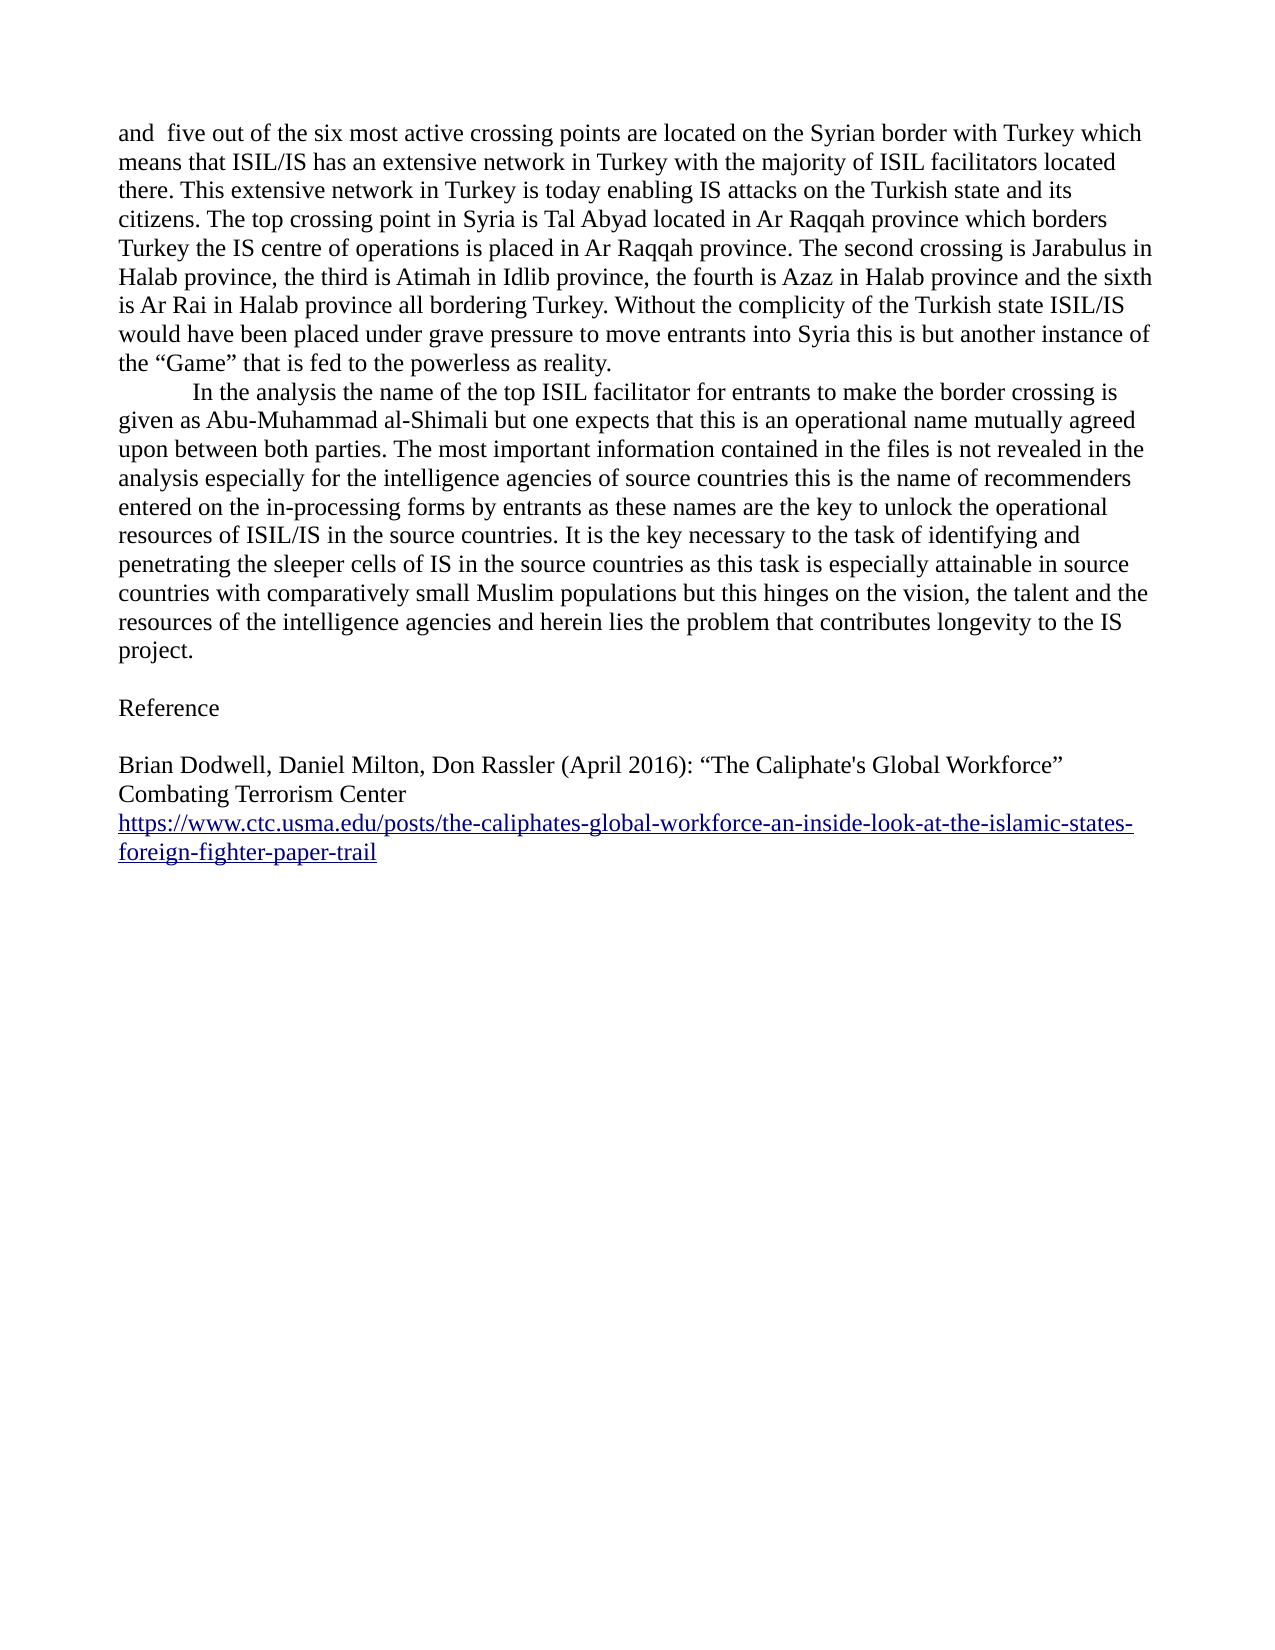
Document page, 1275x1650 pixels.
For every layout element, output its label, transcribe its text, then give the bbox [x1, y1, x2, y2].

text and five out of the six most active crossing points are located on the Syrian border with Turkey which means that ISIL/IS has an extensive network in Turkey with the majority of ISIL facilitators located there. This extensive network in Turkey is today enabling IS attacks on the Turkish state and its citizens. The top crossing point in Syria is Tal Abyad located in Ar Raqqah province which borders Turkey the IS centre of operations is placed in Ar Raqqah province. The second crossing is Jarabulus in Halab province, the third is Atimah in Idlib province, the fourth is Azaz in Halab province and the sixth is Ar Rai in Halab province all bordering Turkey. Without the complicity of the Turkish state ISIL/IS would have been placed under grave pressure to move entrants into Syria this is but another instance of the “Game” that is fed to the powerless as reality. [118, 118, 1157, 377]
text In the analysis the name of the top ISIL facilitator for entrants to make the border crossing is given as Abu-Muhammad al-Shimali but one expects that this is an operational name mutually agreed upon between both parties. The most important information contained in the files is not revealed in the analysis especially for the intelligence agencies of source countries this is the name of recommenders entered on the in-processing forms by entrants as these names are the key to unlock the operational resources of ISIL/IS in the source countries. It is the key necessary to the task of identifying and penetrating the sleeper cells of IS in the source countries as this task is especially attainable in source countries with comparatively small Muslim populations but this hinges on the vision, the talent and the resources of the intelligence agencies and herein lies the problem that contributes longevity to the IS project. [118, 377, 1157, 664]
text https://www.ctc.usma.edu/posts/the-caliphates-global-workforce-an-inside-look-at-the-islamic-states-foreign-fighter-paper-trail [118, 808, 1157, 866]
text Reference [118, 693, 1157, 722]
text Brian Dodwell, Daniel Milton, Don Rassler (April 2016): “The Caliphate's Global Workforce” Combating Terrorism Center [118, 751, 1157, 808]
